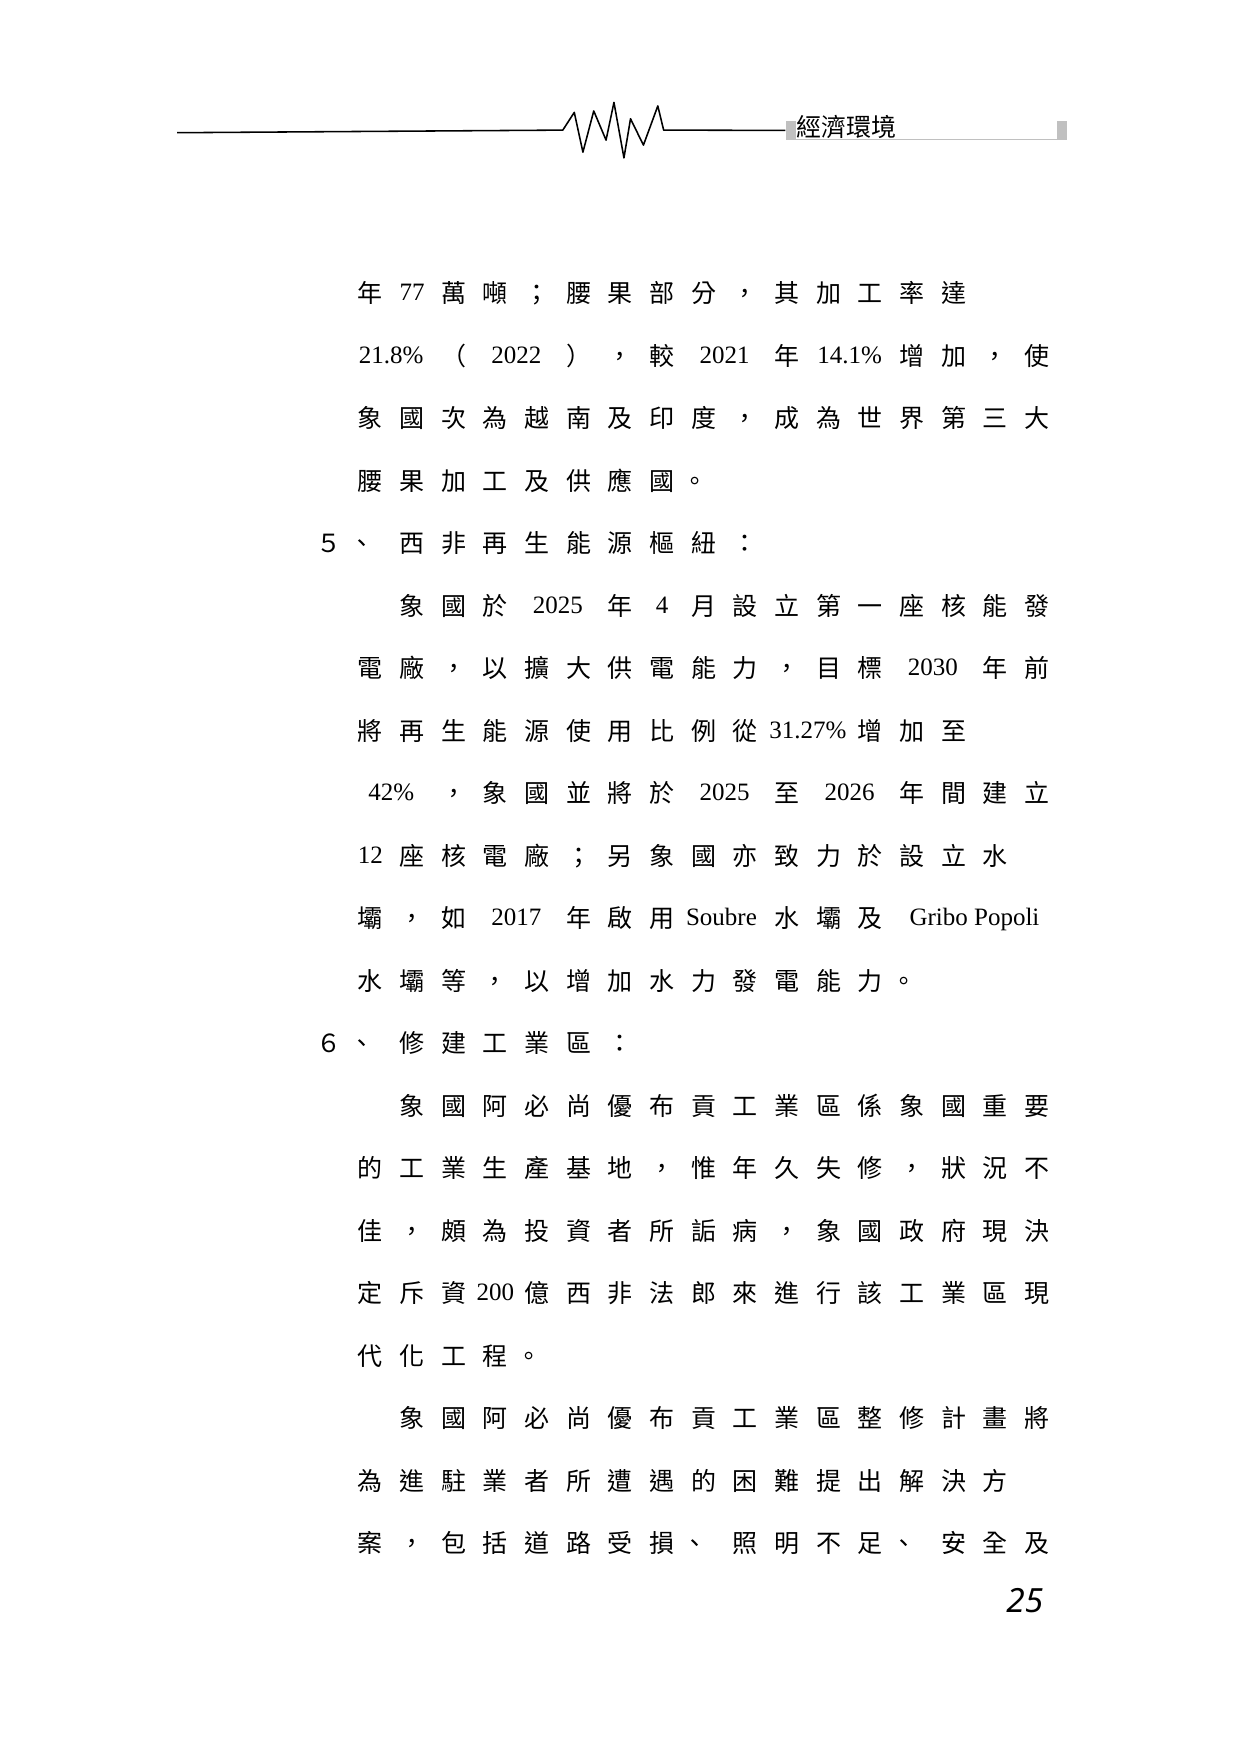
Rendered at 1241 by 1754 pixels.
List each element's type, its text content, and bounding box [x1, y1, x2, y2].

text ５、西非再生能源樞紐： [281, 500, 1058, 563]
text 年77萬噸；腰果部分，其加工率達21.8%（2022），較2021年14.1%增加，使象國次為越南及印度，成為世界第三大腰果加工及供應國。 [330, 250, 1058, 500]
text 象國於2025年4月設立第一座核能發電廠，以擴大供電能力，目標2030年前將再生能源使用比例從31.27%增加至42%，象國並將於2025至2026年間建立12座核電廠；另象國亦致力於設立水壩，如2017年啟用Soubre 水壩及Gribo Popoli水壩等，以增加水力發電能力。 [330, 563, 1058, 1000]
text ６、修建工業區： [281, 1000, 1058, 1063]
text 象國阿必尚優布貢工業區整修計畫將為進駐業者所遭遇的困難提出解決方案，包括道路受損、照明不足、安全及 [330, 1375, 1058, 1563]
text 象國阿必尚優布貢工業區係象國重要的工業生產基地，惟年久失修，狀況不佳，頗為投資者所詬病，象國政府現決定斥資200億西非法郎來進行該工業區現代化工程。 [330, 1063, 1058, 1375]
